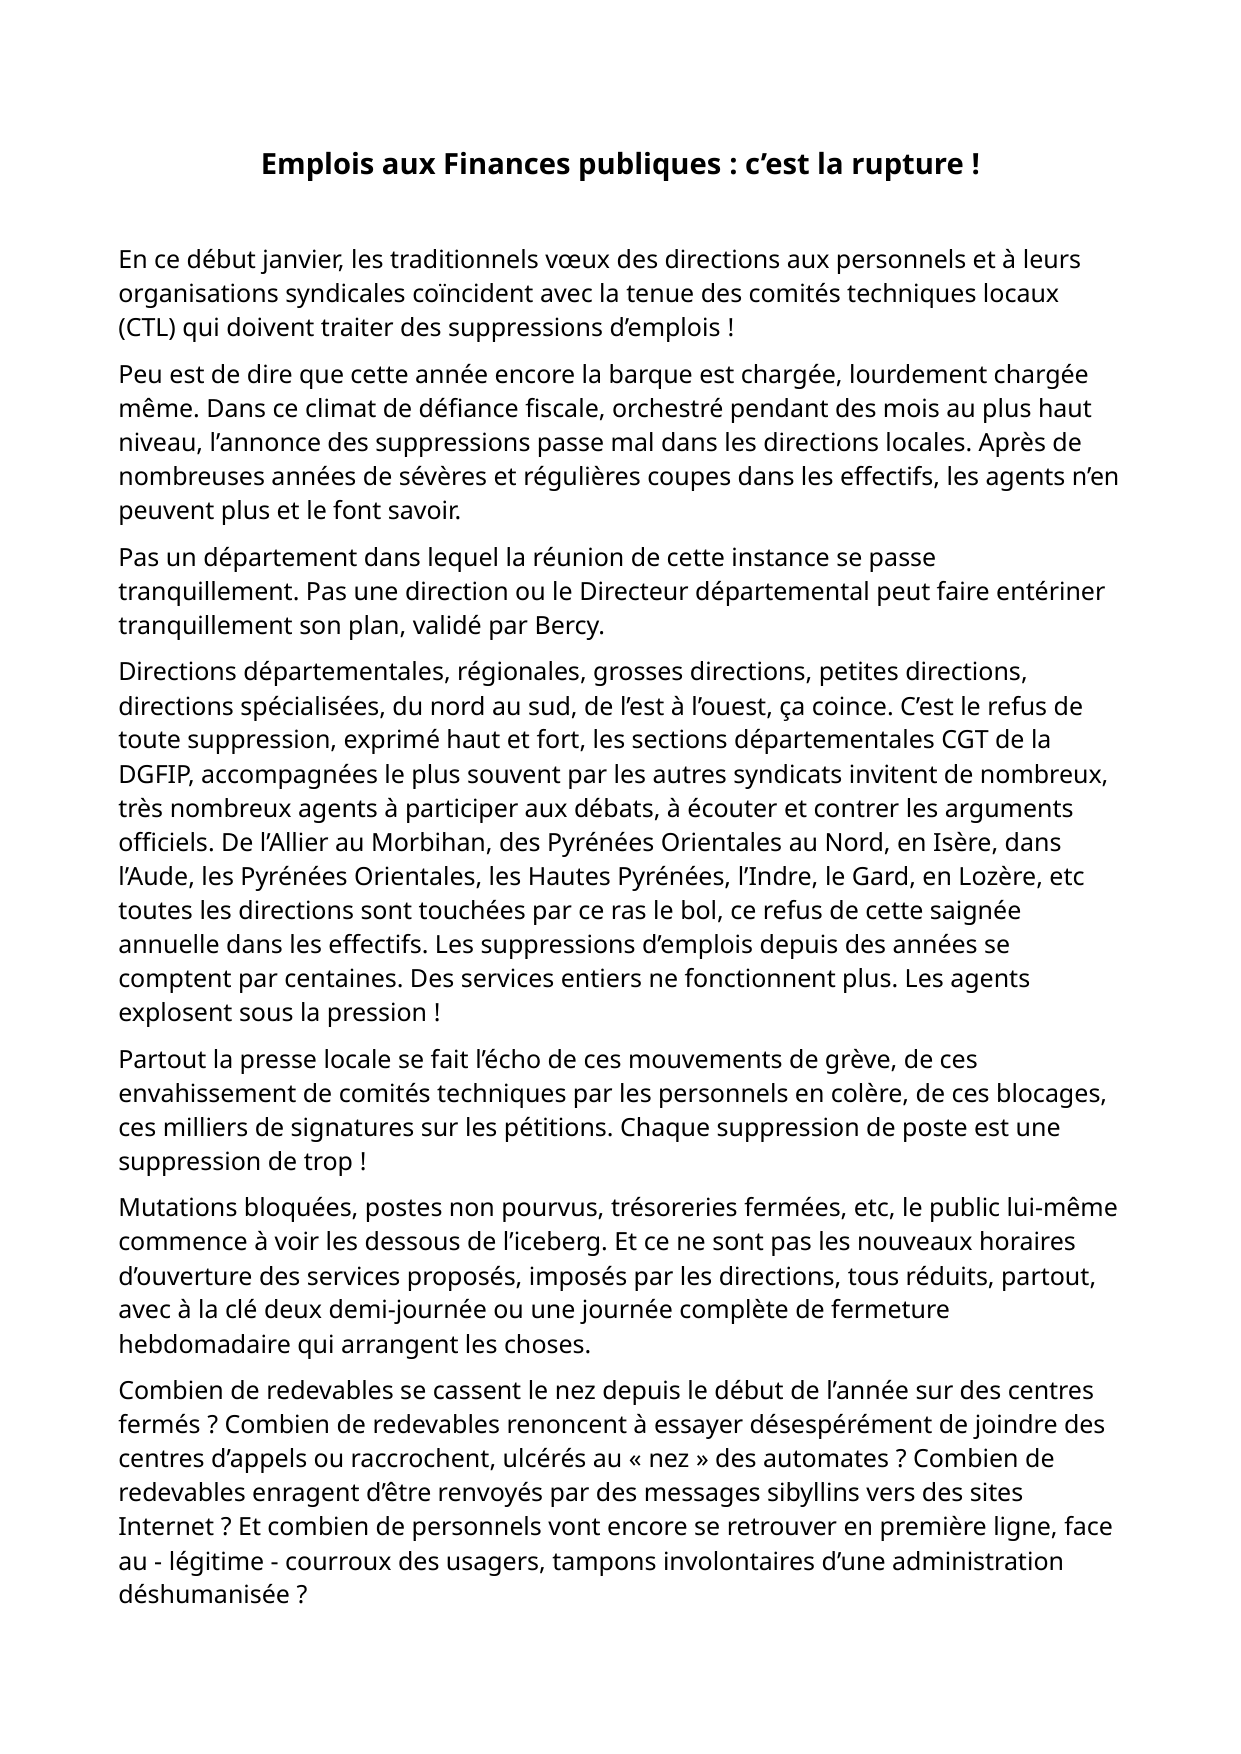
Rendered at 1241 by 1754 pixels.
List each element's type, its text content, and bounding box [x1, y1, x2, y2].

text Peu est de dire que cette année encore la barque est chargée, lourdement chargée même. Dans ce climat de défiance fiscale, orchestré pendant des mois au plus haut niveau, l’annonce des suppressions passe mal dans les directions locales. Après de nombreuses années de sévères et régulières coupes dans les effectifs, les agents n’en peuvent plus et le font savoir. [118, 357, 1122, 527]
text En ce début janvier, les traditionnels vœux des directions aux personnels et à leurs organisations syndicales coïncident avec la tenue des comités techniques locaux (CTL) qui doivent traiter des suppressions d’emplois ! [118, 242, 1122, 344]
text Pas un département dans lequel la réunion de cette instance se passe tranquillement. Pas une direction ou le Directeur départemental peut faire entériner tranquillement son plan, validé par Bercy. [118, 539, 1122, 642]
text Partout la presse locale se fait l’écho de ces mouvements de grève, de ces envahissement de comités techniques par les personnels en colère, de ces blocages, ces milliers de signatures sur les pétitions. Chaque suppression de poste est une suppression de trop ! [118, 1041, 1122, 1177]
text Mutations bloquées, postes non pourvus, trésoreries fermées, etc, le public lui-même commence à voir les dessous de l’iceberg. Et ce ne sont pas les nouveaux horaires d’ouverture des services proposés, imposés par les directions, tous réduits, partout, avec à la clé deux demi-journée ou une journée complète de fermeture hebdomadaire qui arrangent les choses. [118, 1190, 1122, 1360]
text Directions départementales, régionales, grosses directions, petites directions, directions spécialisées, du nord au sud, de l’est à l’ouest, ça coince. C’est le refus de toute suppression, exprimé haut et fort, les sections départementales CGT de la DGFIP, accompagnées le plus souvent par les autres syndicats invitent de nombreux, très nombreux agents à participer aux débats, à écouter et contrer les arguments officiels. De l’Allier au Morbihan, des Pyrénées Orientales au Nord, en Isère, dans l’Aude, les Pyrénées Orientales, les Hautes Pyrénées, l’Indre, le Gard, en Lozère, etc toutes les directions sont touchées par ce ras le bol, ce refus de cette saignée annuelle dans les effectifs. Les suppressions d’emplois depuis des années se comptent par centaines. Des services entiers ne fonctionnent plus. Les agents explosent sous la pression ! [118, 654, 1122, 1029]
subtitle Emplois aux Finances publiques : c’est la rupture ! [118, 143, 1122, 183]
text Combien de redevables se cassent le nez depuis le début de l’année sur des centres fermés ? Combien de redevables renoncent à essayer désespérément de joindre des centres d’appels ou raccrochent, ulcérés au « nez » des automates ? Combien de redevables enragent d’être renvoyés par des messages sibyllins vers des sites Internet ? Et combien de personnels vont encore se retrouver en première ligne, face au - légitime - courroux des usagers, tampons involontaires d’une administration déshumanisée ? [118, 1373, 1122, 1611]
